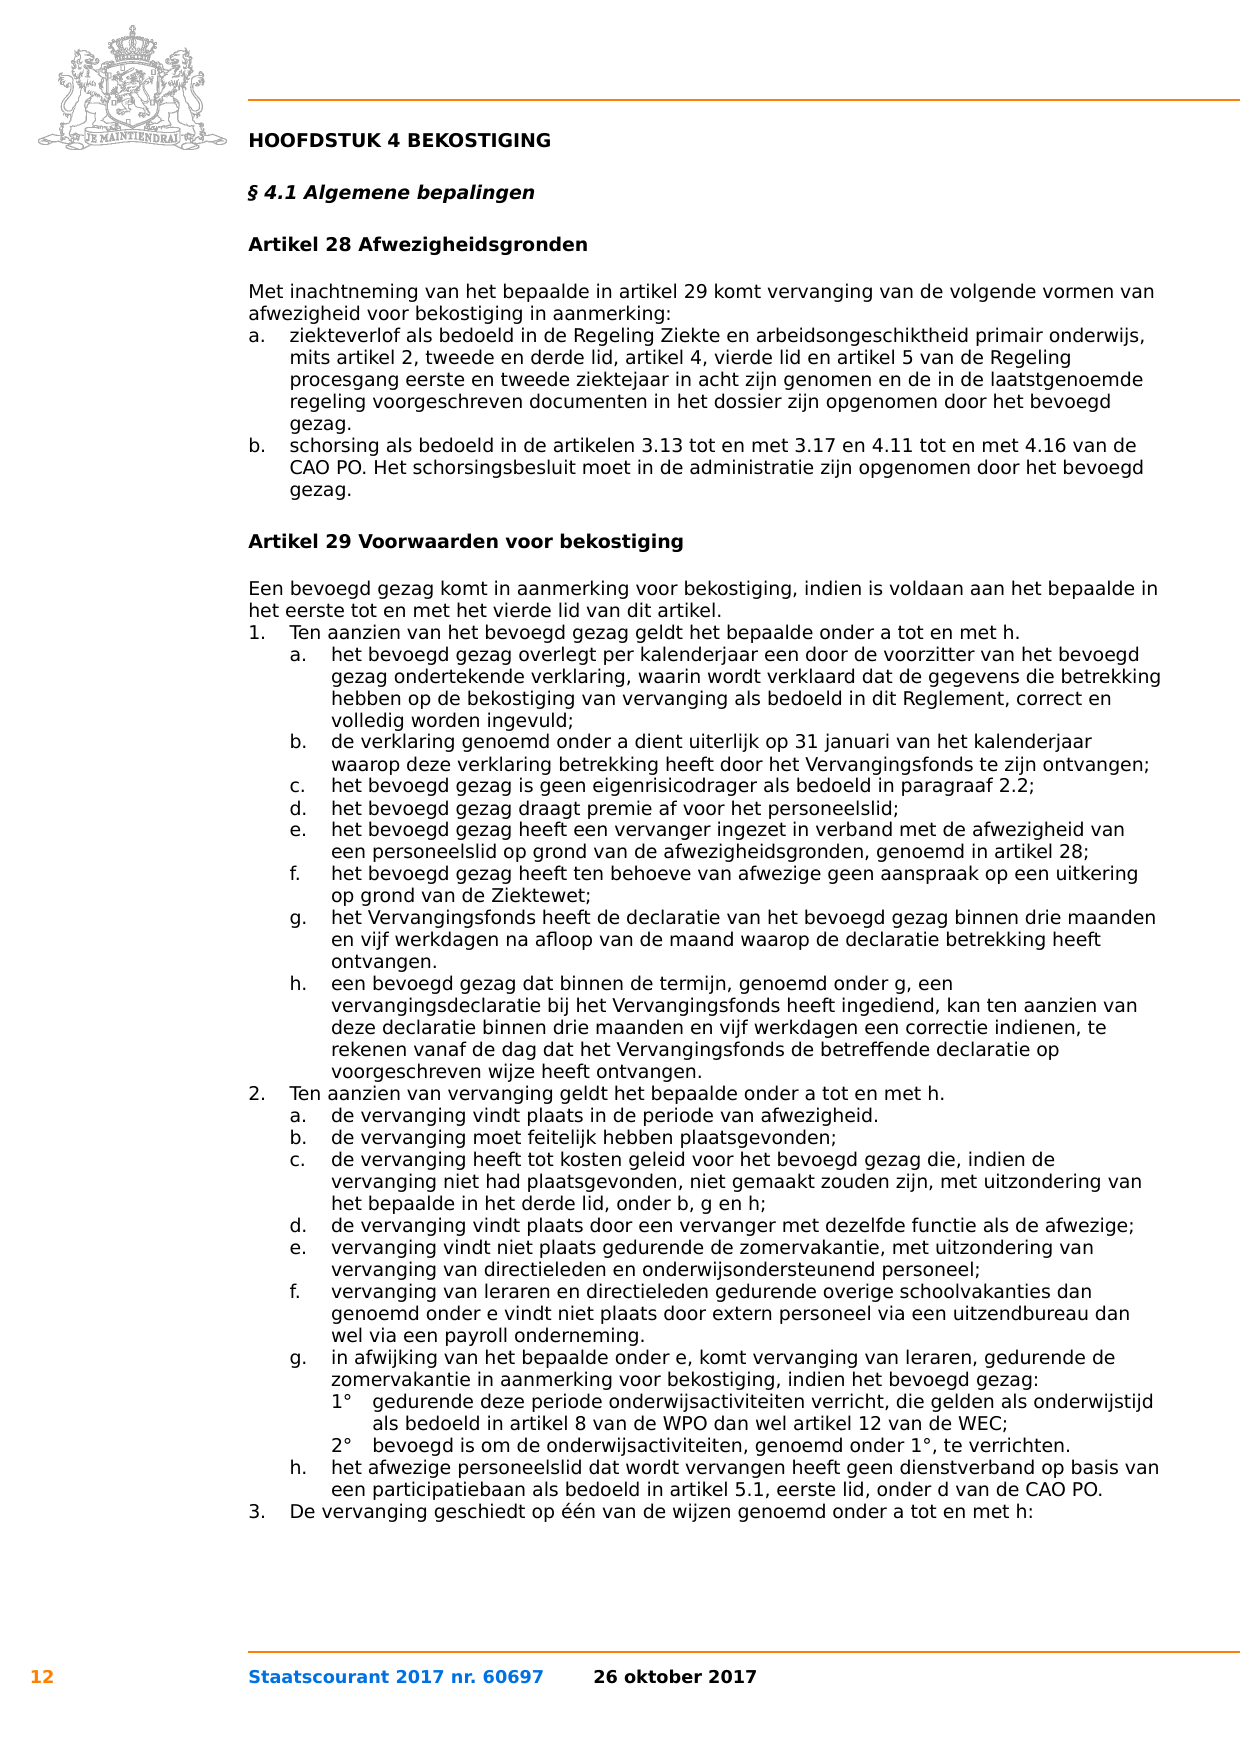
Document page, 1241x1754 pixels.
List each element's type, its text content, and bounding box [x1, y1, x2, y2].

text 2. Ten aanzien van vervanging geldt het bepaalde onder a tot en met h. [248, 1083, 1163, 1105]
text h. een bevoegd gezag dat binnen de termijn, genoemd onder g, een vervangingsdeclaratie bij het Vervangingsfonds heeft ingediend, kan ten aanzien van deze declaratie binnen drie maanden en vijf werkdagen een correctie indienen, te rekenen vanaf de dag dat het Vervangingsfonds de betreffende declaratie op voorgeschreven wijze heeft ontvangen. [289, 973, 1163, 1083]
text b. de vervanging moet feitelijk hebben plaatsgevonden; [289, 1127, 1163, 1149]
subtitle Artikel 29 Voorwaarden voor bekostiging [248, 531, 1163, 553]
text h. het afwezige personeelslid dat wordt vervangen heeft geen dienstverband op basis van een participatiebaan als bedoeld in artikel 5.1, eerste lid, onder d van de CAO PO. [289, 1457, 1163, 1501]
text e. het bevoegd gezag heeft een vervanger ingezet in verband met de afwezigheid van een personeelslid op grond van de afwezigheidsgronden, genoemd in artikel 28; [289, 819, 1163, 863]
text d. het bevoegd gezag draagt premie af voor het personeelslid; [289, 797, 1163, 819]
text Een bevoegd gezag komt in aanmerking voor bekostiging, indien is voldaan aan het bepaalde in het eerste tot en met het vierde lid van dit artikel. [248, 578, 1163, 622]
picture [38, 25, 227, 150]
text 1° gedurende deze periode onderwijsactiviteiten verricht, die gelden als onderwijstijd als bedoeld in artikel 8 van de WPO dan wel artikel 12 van de WEC; [331, 1391, 1163, 1435]
text a. het bevoegd gezag overlegt per kalenderjaar een door de voorzitter van het bevoegd gezag ondertekende verklaring, waarin wordt verklaard dat de gegevens die betrekking hebben op de bekostiging van vervanging als bedoeld in dit Reglement, correct en volledig worden ingevuld; [289, 643, 1163, 731]
text 2° bevoegd is om de onderwijsactiviteiten, genoemd onder 1°, te verrichten. [331, 1435, 1163, 1457]
text c. het bevoegd gezag is geen eigenrisicodrager als bedoeld in paragraaf 2.2; [289, 775, 1163, 797]
text a. de vervanging vindt plaats in de periode van afwezigheid. [289, 1105, 1163, 1127]
text f. vervanging van leraren en directieleden gedurende overige schoolvakanties dan genoemd onder e vindt niet plaats door extern personeel via een uitzendbureau dan wel via een payroll onderneming. [289, 1281, 1163, 1347]
text 3. De vervanging geschiedt op één van de wijzen genoemd onder a tot en met h: [248, 1501, 1163, 1523]
text Met inachtneming van het bepaalde in artikel 29 komt vervanging van de volgende vormen van afwezigheid voor bekostiging in aanmerking: [248, 281, 1163, 325]
text 1. Ten aanzien van het bevoegd gezag geldt het bepaalde onder a tot en met h. [248, 622, 1163, 643]
text g. het Vervangingsfonds heeft de declaratie van het bevoegd gezag binnen drie maanden en vijf werkdagen na afloop van de maand waarop de declaratie betrekking heeft ontvangen. [289, 907, 1163, 973]
text c. de vervanging heeft tot kosten geleid voor het bevoegd gezag die, indien de vervanging niet had plaatsgevonden, niet gemaakt zouden zijn, met uitzondering van het bepaalde in het derde lid, onder b, g en h; [289, 1149, 1163, 1215]
subtitle HOOFDSTUK 4 BEKOSTIGING [248, 130, 1163, 152]
text b. schorsing als bedoeld in de artikelen 3.13 tot en met 3.17 en 4.11 tot en met 4.16 van de CAO PO. Het schorsingsbesluit moet in de administratie zijn opgenomen door het bevoegd gezag. [248, 435, 1163, 501]
subtitle Artikel 28 Afwezigheidsgronden [248, 234, 1163, 256]
text b. de verklaring genoemd onder a dient uiterlijk op 31 januari van het kalenderjaar waarop deze verklaring betrekking heeft door het Vervangingsfonds te zijn ontvangen; [289, 731, 1163, 775]
text a. ziekteverlof als bedoeld in de Regeling Ziekte en arbeidsongeschiktheid primair onderwijs, mits artikel 2, tweede en derde lid, artikel 4, vierde lid en artikel 5 van de Regeling procesgang eerste en tweede ziektejaar in acht zijn genomen en de in de laatstgenoemde regeling voorgeschreven documenten in het dossier zijn opgenomen door het bevoegd gezag. [248, 325, 1163, 435]
text g. in afwijking van het bepaalde onder e, komt vervanging van leraren, gedurende de zomervakantie in aanmerking voor bekostiging, indien het bevoegd gezag: [289, 1347, 1163, 1391]
text d. de vervanging vindt plaats door een vervanger met dezelfde functie als de afwezige; [289, 1215, 1163, 1237]
text f. het bevoegd gezag heeft ten behoeve van afwezige geen aanspraak op een uitkering op grond van de Ziektewet; [289, 863, 1163, 907]
subtitle § 4.1 Algemene bepalingen [248, 182, 1163, 204]
text e. vervanging vindt niet plaats gedurende de zomervakantie, met uitzondering van vervanging van directieleden en onderwijsondersteunend personeel; [289, 1237, 1163, 1281]
